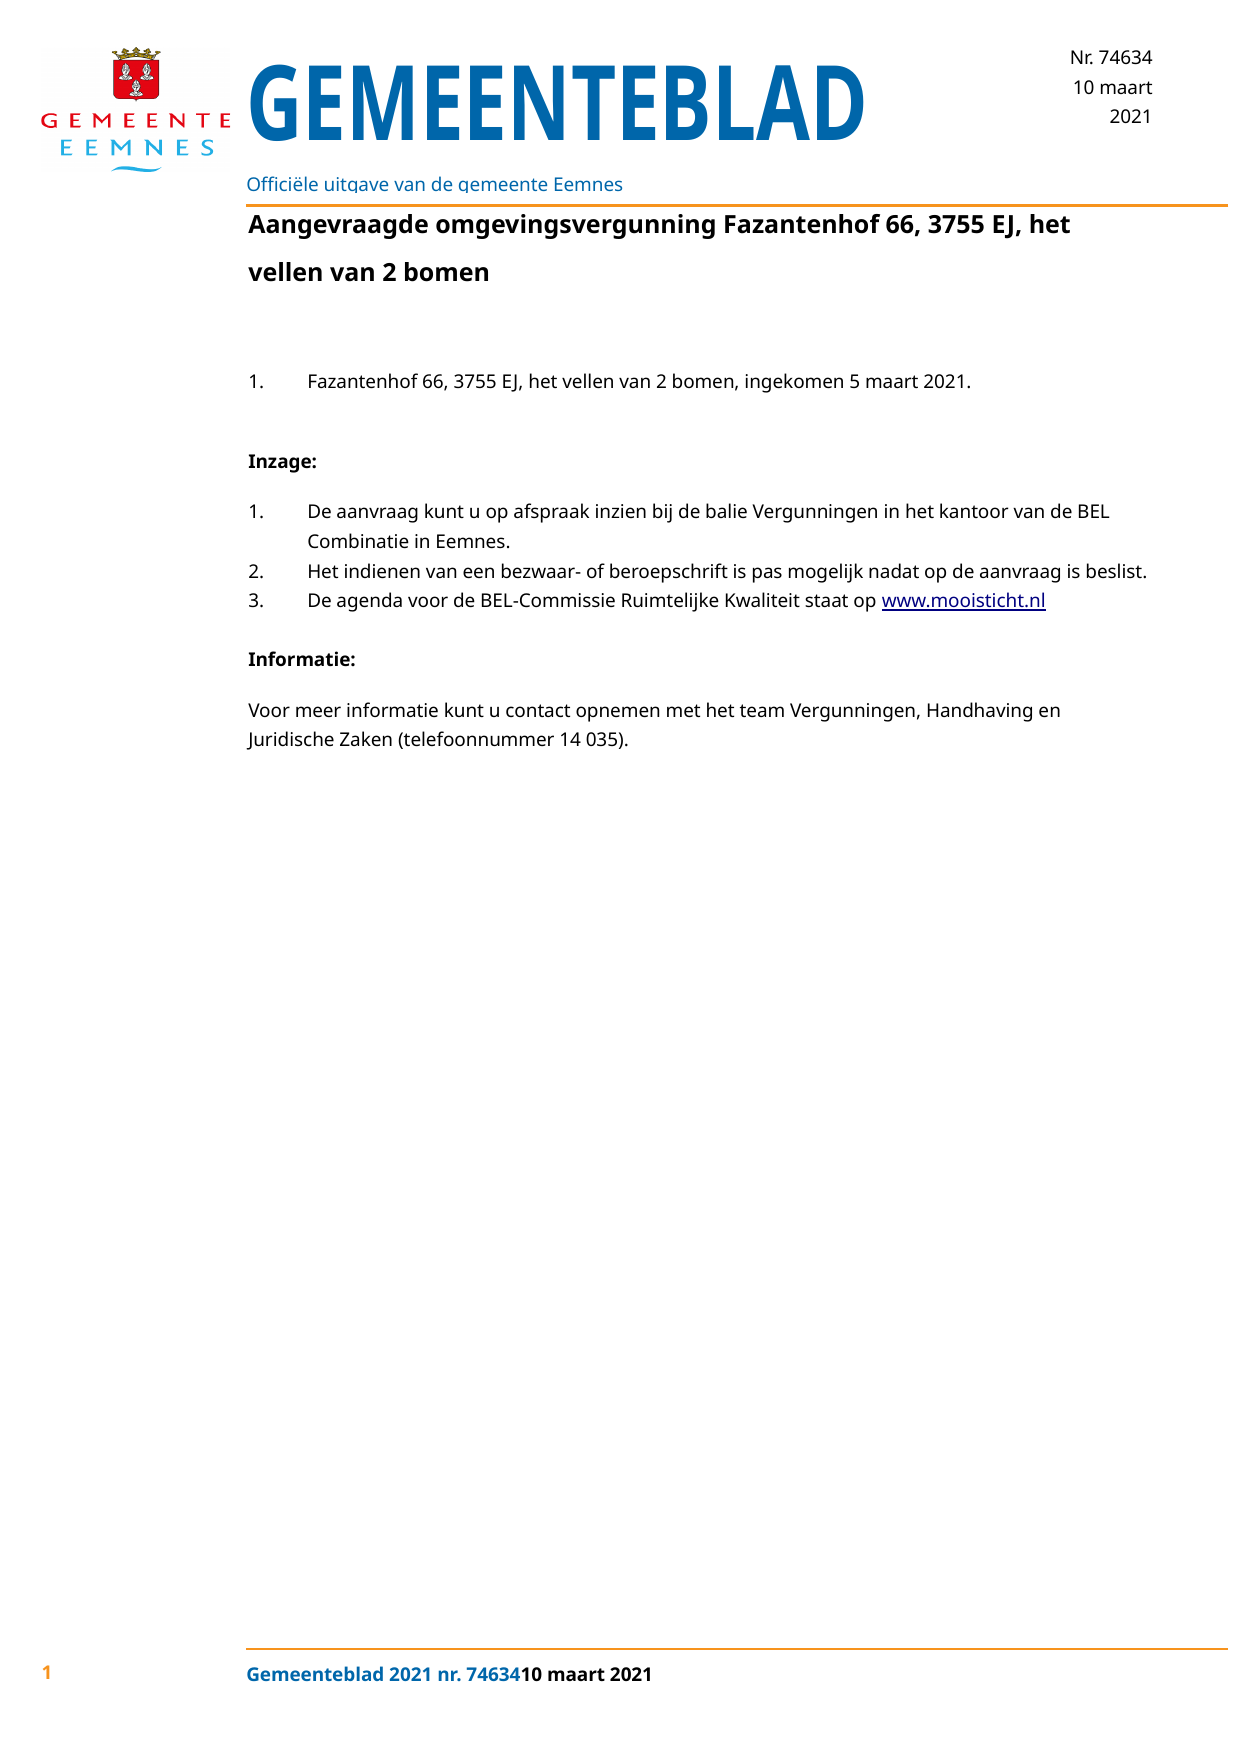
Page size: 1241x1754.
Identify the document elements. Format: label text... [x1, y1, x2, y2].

list De aanvraag kunt u op afspraak inzien bij de balie Vergunningen in het kantoor van de BEL Combinatie in Eemnes. [248, 499, 1152, 554]
text Aangevraagde omgevingsvergunning Fazantenhof 66, 3755 EJ, het vellen van 2 bomen [248, 207, 1152, 288]
text Informatie: [248, 647, 1152, 672]
list Het indienen van een bezwaar- of beroepschrift is pas mogelijk nadat op de aanvraag is beslist. [248, 558, 1152, 584]
list De agenda voor de BEL-Commissie Ruimtelijke Kwaliteit staat op www.mooisticht.nl [248, 587, 1152, 613]
list Fazantenhof 66, 3755 EJ, het vellen van 2 bomen, ingekomen 5 maart 2021. [248, 368, 1152, 394]
text Voor meer informatie kunt u contact opnemen met het team Vergunningen, Handhaving en Juridische Zaken (telefoonnummer 14 035). [248, 697, 1152, 752]
text Inzage: [248, 448, 1152, 474]
picture [41, 47, 231, 172]
